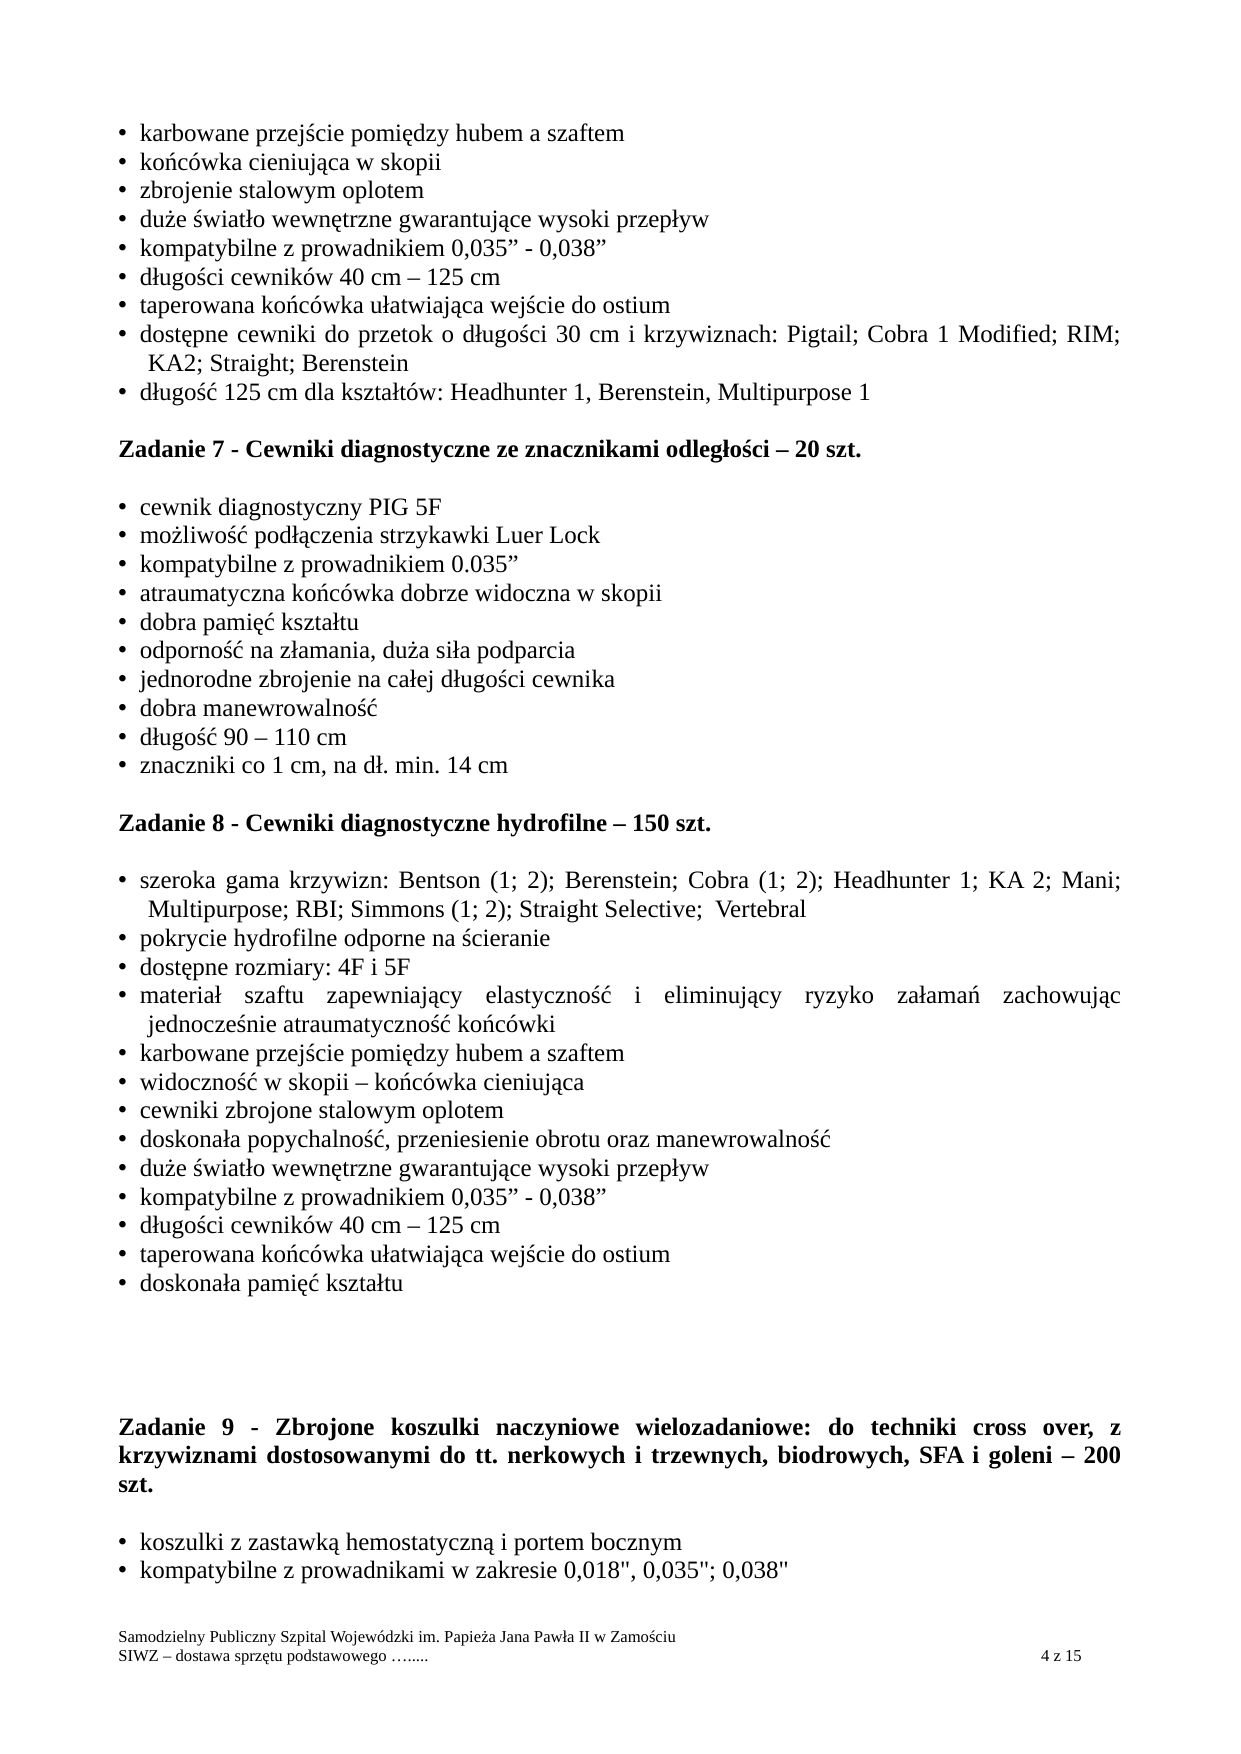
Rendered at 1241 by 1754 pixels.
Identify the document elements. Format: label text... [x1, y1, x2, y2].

text Zadanie 7 - Cewniki diagnostyczne ze znacznikami odległości – 20 szt. [118, 434, 1122, 463]
list kompatybilne z prowadnikiem 0,035” - 0,038” [118, 1182, 1122, 1211]
list długość 90 – 110 cm [118, 722, 1122, 751]
list długości cewników 40 cm – 125 cm [118, 1211, 1122, 1239]
list kompatybilne z prowadnikiem 0.035” [118, 549, 1122, 578]
list szeroka gama krzywizn: Bentson (1; 2); Berenstein; Cobra (1; 2); Headhunter 1; KA 2; Mani; Multipurpose; RBI; Simmons (1; 2); Straight Selective; Vertebral [118, 866, 1122, 923]
list pokrycie hydrofilne odporne na ścieranie [118, 923, 1122, 952]
list cewnik diagnostyczny PIG 5F [118, 492, 1122, 521]
list znaczniki co 1 cm, na dł. min. 14 cm [118, 751, 1122, 779]
list zbrojenie stalowym oplotem [118, 176, 1122, 204]
list dobra pamięć kształtu [118, 607, 1122, 636]
list materiał szaftu zapewniający elastyczność i eliminujący ryzyko załamań zachowując jednocześnie atraumatyczność końcówki [118, 981, 1122, 1038]
list długość 125 cm dla kształtów: Headhunter 1, Berenstein, Multipurpose 1 [118, 377, 1122, 406]
list atraumatyczna końcówka dobrze widoczna w skopii [118, 578, 1122, 607]
list widoczność w skopii – końcówka cieniująca [118, 1067, 1122, 1096]
list duże światło wewnętrzne gwarantujące wysoki przepływ [118, 204, 1122, 233]
list kompatybilne z prowadnikami w zakresie 0,018", 0,035"; 0,038" [118, 1556, 1122, 1584]
list dobra manewrowalność [118, 693, 1122, 722]
list dostępne cewniki do przetok o długości 30 cm i krzywiznach: Pigtail; Cobra 1 Modified; RIM; KA2; Straight; Berenstein [118, 319, 1122, 377]
text Zadanie 9 - Zbrojone koszulki naczyniowe wielozadaniowe: do techniki cross over, z krzywiznami dostosowanymi do tt. nerkowych i trzewnych, biodrowych, SFA i goleni – 200 szt. [118, 1412, 1122, 1498]
list jednorodne zbrojenie na całej długości cewnika [118, 664, 1122, 693]
list końcówka cieniująca w skopii [118, 147, 1122, 176]
list karbowane przejście pomiędzy hubem a szaftem [118, 1038, 1122, 1067]
list koszulki z zastawką hemostatyczną i portem bocznym [118, 1527, 1122, 1556]
list taperowana końcówka ułatwiająca wejście do ostium [118, 291, 1122, 319]
list odporność na złamania, duża siła podparcia [118, 636, 1122, 664]
list długości cewników 40 cm – 125 cm [118, 262, 1122, 291]
list karbowane przejście pomiędzy hubem a szaftem [118, 118, 1122, 147]
list dostępne rozmiary: 4F i 5F [118, 952, 1122, 981]
list możliwość podłączenia strzykawki Luer Lock [118, 521, 1122, 549]
list cewniki zbrojone stalowym oplotem [118, 1096, 1122, 1124]
list doskonała pamięć kształtu [118, 1268, 1122, 1297]
list kompatybilne z prowadnikiem 0,035” - 0,038” [118, 233, 1122, 262]
text Zadanie 8 - Cewniki diagnostyczne hydrofilne – 150 szt. [118, 808, 1122, 837]
list duże światło wewnętrzne gwarantujące wysoki przepływ [118, 1153, 1122, 1182]
list taperowana końcówka ułatwiająca wejście do ostium [118, 1239, 1122, 1268]
list doskonała popychalność, przeniesienie obrotu oraz manewrowalność [118, 1124, 1122, 1153]
